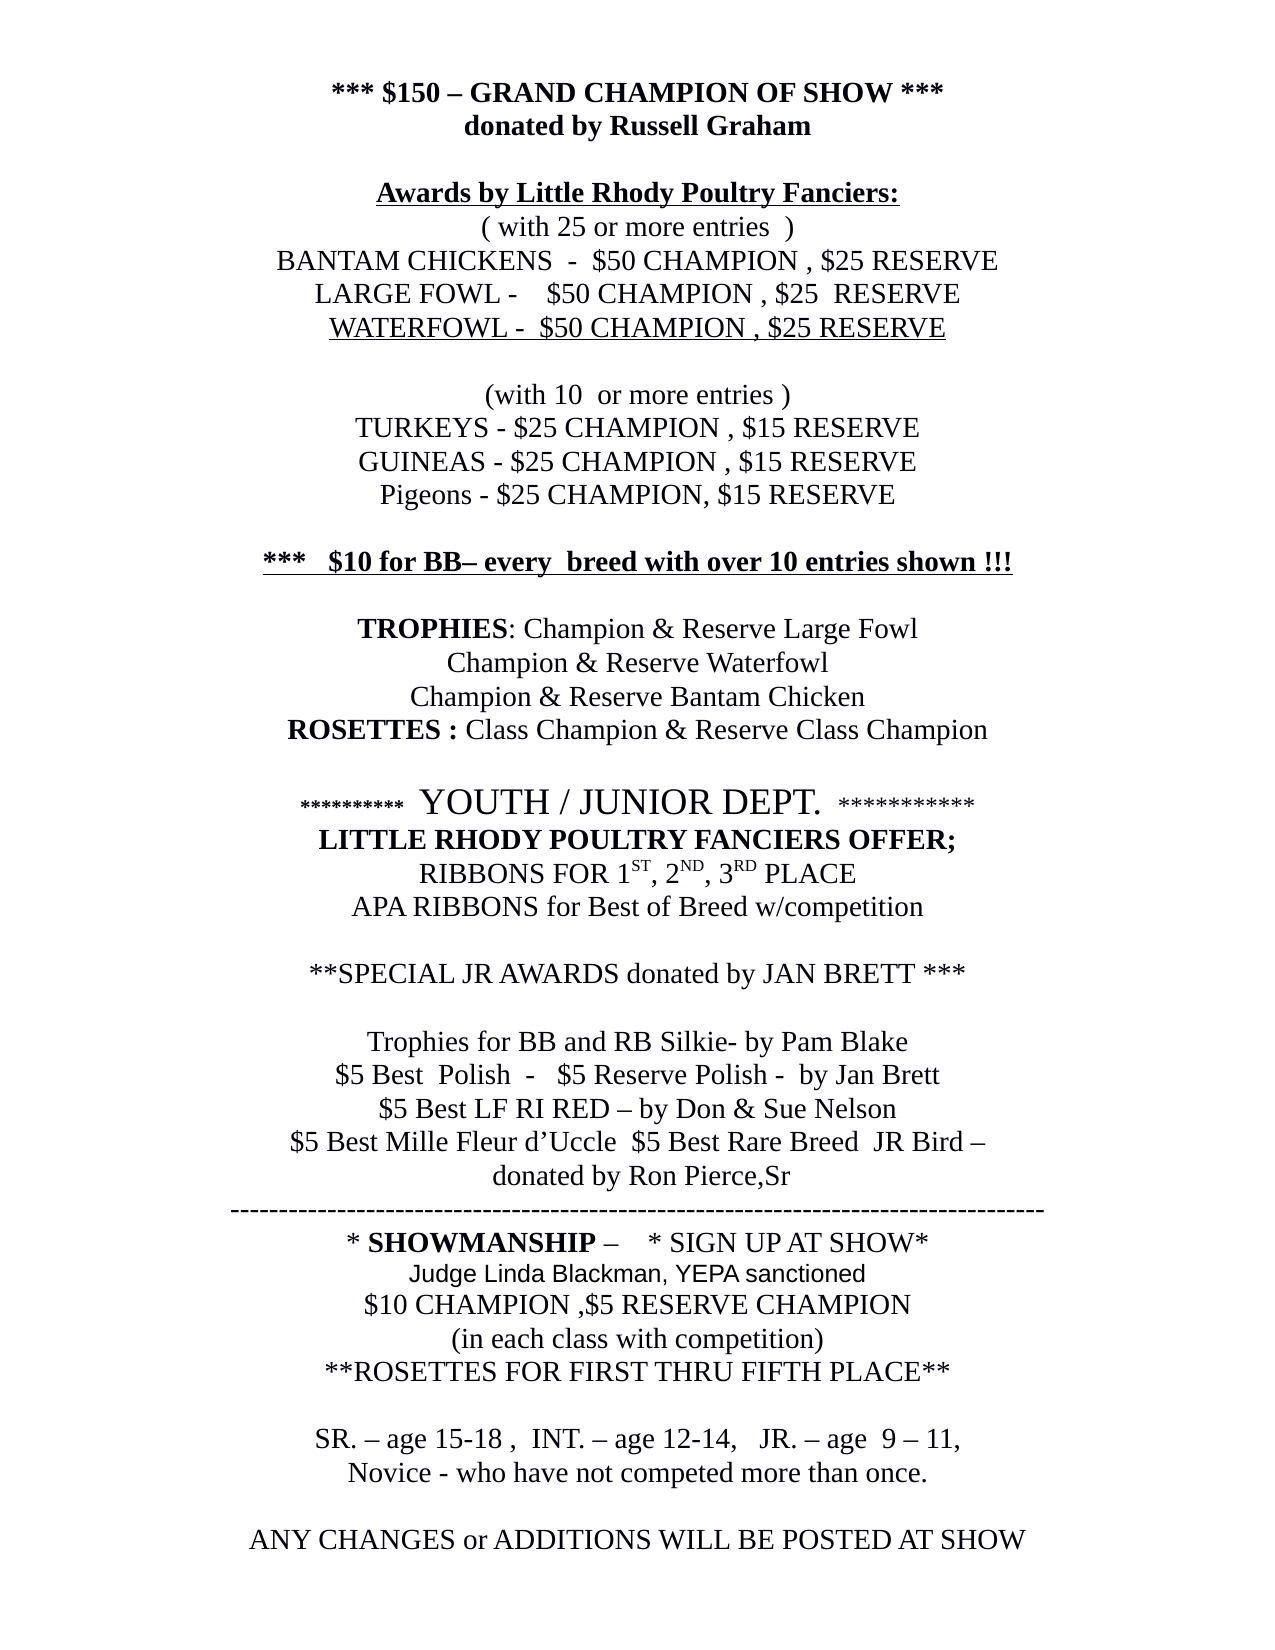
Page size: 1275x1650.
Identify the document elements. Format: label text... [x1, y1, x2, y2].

text ROSETTES : Class Champion & Reserve Class Champion [187, 712, 1087, 746]
text donated by Russell Graham [187, 108, 1087, 142]
text $5 Best LF RI RED – by Don & Sue Nelson [187, 1091, 1087, 1124]
text $5 Best Mille Fleur d’Uccle $5 Best Rare Breed JR Bird – [187, 1124, 1087, 1158]
text (with 10 or more entries ) [187, 377, 1087, 410]
text Champion & Reserve Waterfowl [187, 645, 1087, 679]
text Awards by Little Rhody Poultry Fanciers: [187, 176, 1087, 209]
text LARGE FOWL - $50 CHAMPION , $25 RESERVE [187, 276, 1087, 310]
text *** $10 for BB– every breed with over 10 entries shown !!! [187, 544, 1087, 578]
text *** $150 – GRAND CHAMPION OF SHOW *** [187, 75, 1087, 108]
text Novice - who have not competed more than once. [187, 1455, 1087, 1488]
text Champion & Reserve Bantam Chicken [187, 679, 1087, 712]
text $5 Best Polish - $5 Reserve Polish - by Jan Brett [187, 1057, 1087, 1091]
text **SPECIAL JR AWARDS donated by JAN BRETT *** [187, 957, 1087, 990]
text ********** YOUTH / JUNIOR DEPT. *********** [187, 779, 1087, 822]
text (in each class with competition) [187, 1321, 1087, 1354]
text ------------------------------------------------------------------------------------ [187, 1191, 1087, 1225]
text ( with 25 or more entries ) [187, 209, 1087, 243]
text GUINEAS - $25 CHAMPION , $15 RESERVE [187, 444, 1087, 477]
text LITTLE RHODY POULTRY FANCIERS OFFER; [187, 822, 1087, 856]
text $10 CHAMPION ,$5 RESERVE CHAMPION [187, 1287, 1087, 1321]
text RIBBONS FOR 1ST, 2ND, 3RD PLACE [187, 856, 1087, 889]
text WATERFOWL - $50 CHAMPION , $25 RESERVE [187, 310, 1087, 343]
text Judge Linda Blackman, YEPA sanctioned [187, 1258, 1087, 1287]
text ANY CHANGES or ADDITIONS WILL BE POSTED AT SHOW [187, 1522, 1087, 1556]
text * SHOWMANSHIP – * SIGN UP AT SHOW* [187, 1225, 1087, 1258]
text TROPHIES: Champion & Reserve Large Fowl [187, 612, 1087, 645]
text BANTAM CHICKENS - $50 CHAMPION , $25 RESERVE [187, 243, 1087, 276]
text SR. – age 15-18 , INT. – age 12-14, JR. – age 9 – 11, [187, 1421, 1087, 1455]
text **ROSETTES FOR FIRST THRU FIFTH PLACE** [187, 1354, 1087, 1388]
text APA RIBBONS for Best of Breed w/competition [187, 889, 1087, 923]
text Trophies for BB and RB Silkie- by Pam Blake [187, 1024, 1087, 1057]
text Pigeons - $25 CHAMPION, $15 RESERVE [187, 477, 1087, 511]
text donated by Ron Pierce,Sr [187, 1158, 1087, 1191]
text TURKEYS - $25 CHAMPION , $15 RESERVE [187, 410, 1087, 444]
